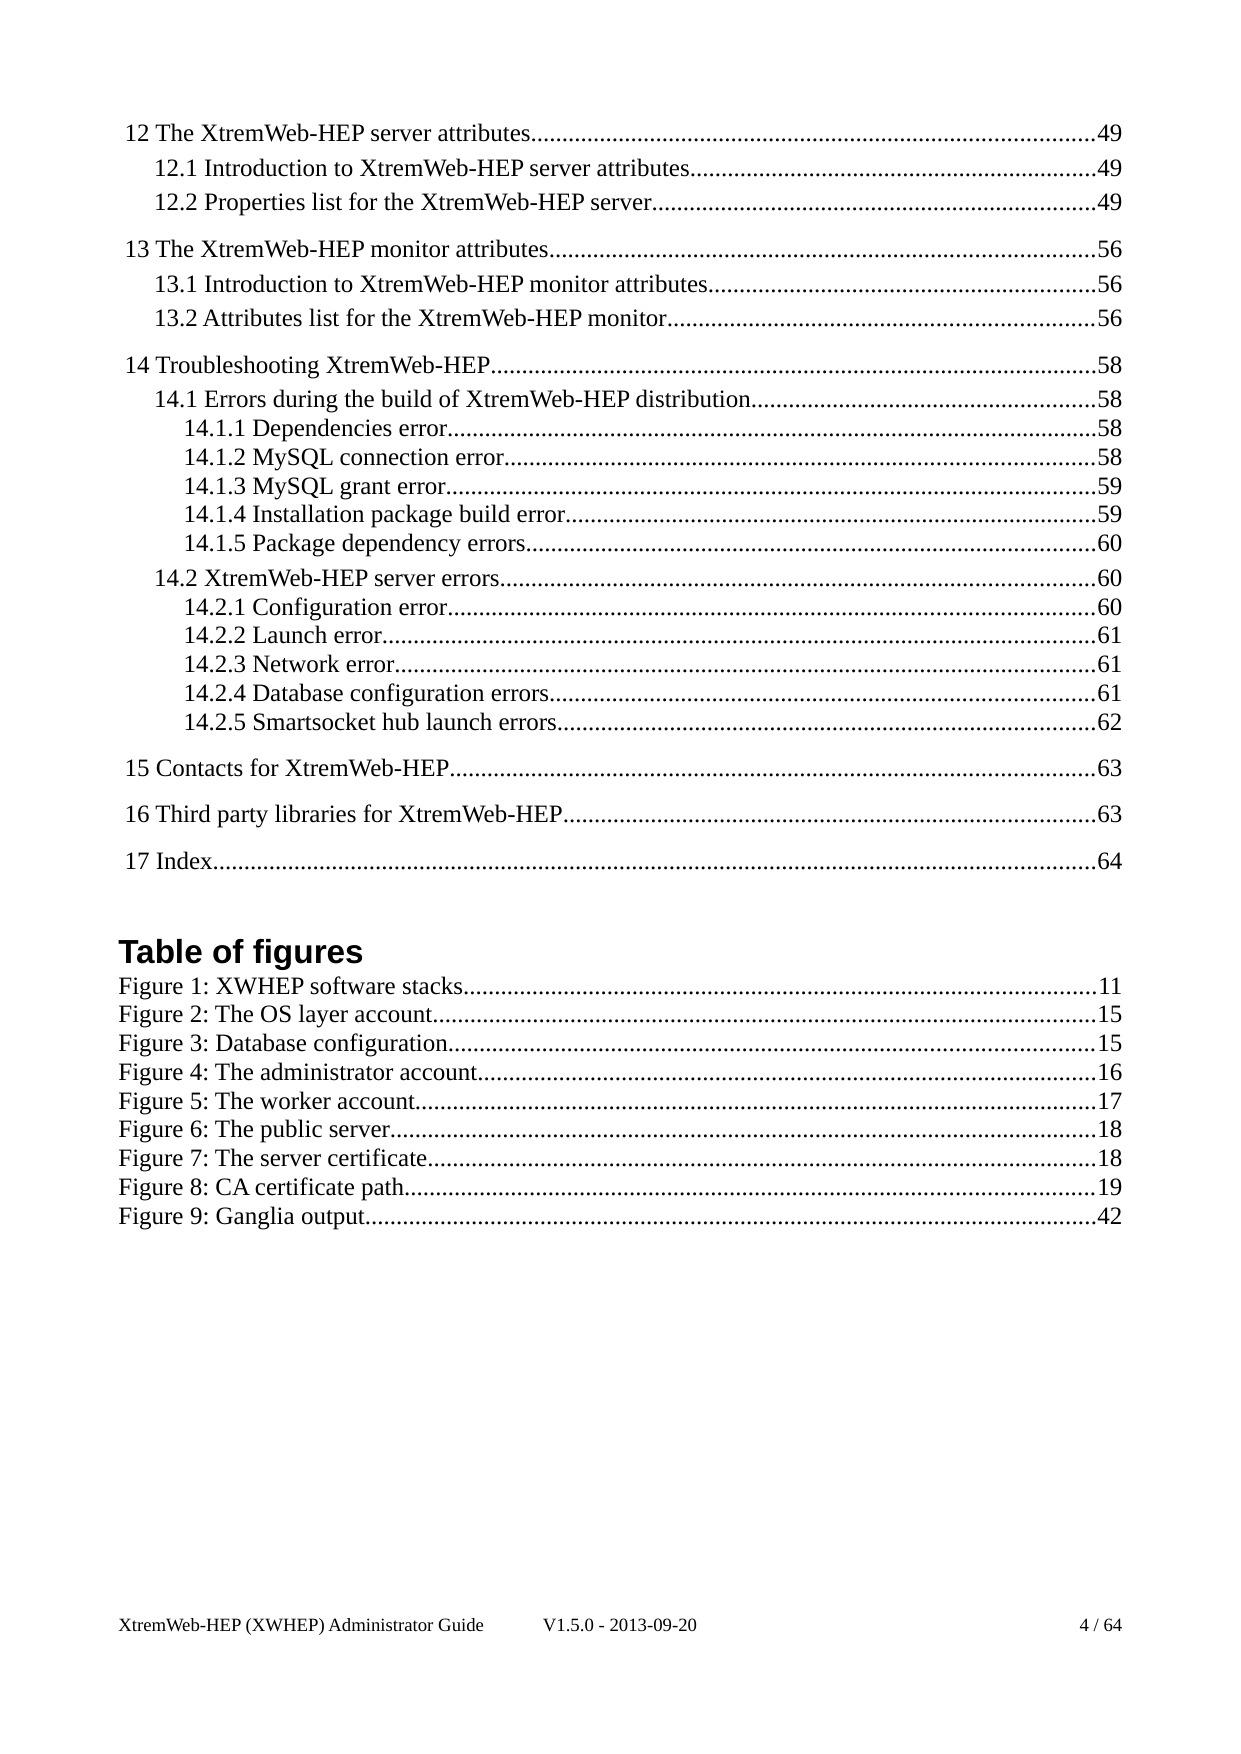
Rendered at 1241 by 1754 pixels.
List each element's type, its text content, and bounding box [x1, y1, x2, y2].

text 14.2 XtremWeb-HEP server errors 60 [148, 563, 1122, 592]
text 14.2.5 Smartsocket hub launch errors 62 [177, 707, 1122, 735]
text Figure 8: CA certificate path 19 [118, 1172, 1122, 1201]
text 14.1.3 MySQL grant error 59 [177, 471, 1122, 499]
text 17 Index 64 [118, 846, 1122, 875]
text Figure 1: XWHEP software stacks 11 [118, 971, 1122, 999]
text 14.1.2 MySQL connection error 58 [177, 442, 1122, 471]
text 14.1 Errors during the build of XtremWeb-HEP distribution 58 [148, 384, 1122, 413]
text Figure 4: The administrator account 16 [118, 1057, 1122, 1086]
text 16 Third party libraries for XtremWeb-HEP 63 [118, 799, 1122, 828]
text 14 Troubleshooting XtremWeb-HEP 58 [118, 350, 1122, 378]
text 13.1 Introduction to XtremWeb-HEP monitor attributes 56 [148, 269, 1122, 297]
text 14.2.4 Database configuration errors 61 [177, 678, 1122, 707]
text 14.2.1 Configuration error 60 [177, 592, 1122, 620]
text 12.2 Properties list for the XtremWeb-HEP server 49 [148, 187, 1122, 216]
subtitle Table of figures [118, 932, 1122, 971]
text 14.1.1 Dependencies error 58 [177, 413, 1122, 442]
text 14.2.2 Launch error 61 [177, 620, 1122, 649]
text 13.2 Attributes list for the XtremWeb-HEP monitor 56 [148, 303, 1122, 332]
text 12 The XtremWeb-HEP server attributes 49 [118, 118, 1122, 147]
text 15 Contacts for XtremWeb-HEP 63 [118, 753, 1122, 782]
text 13 The XtremWeb-HEP monitor attributes 56 [118, 234, 1122, 263]
text Figure 7: The server certificate 18 [118, 1143, 1122, 1172]
text Figure 3: Database configuration 15 [118, 1028, 1122, 1057]
text 14.1.4 Installation package build error 59 [177, 499, 1122, 528]
text 12.1 Introduction to XtremWeb-HEP server attributes 49 [148, 153, 1122, 182]
text Figure 5: The worker account 17 [118, 1086, 1122, 1114]
text 14.1.5 Package dependency errors 60 [177, 528, 1122, 557]
text 14.2.3 Network error 61 [177, 649, 1122, 678]
text Figure 2: The OS layer account 15 [118, 999, 1122, 1028]
text Figure 6: The public server 18 [118, 1114, 1122, 1143]
text Figure 9: Ganglia output 42 [118, 1201, 1122, 1229]
